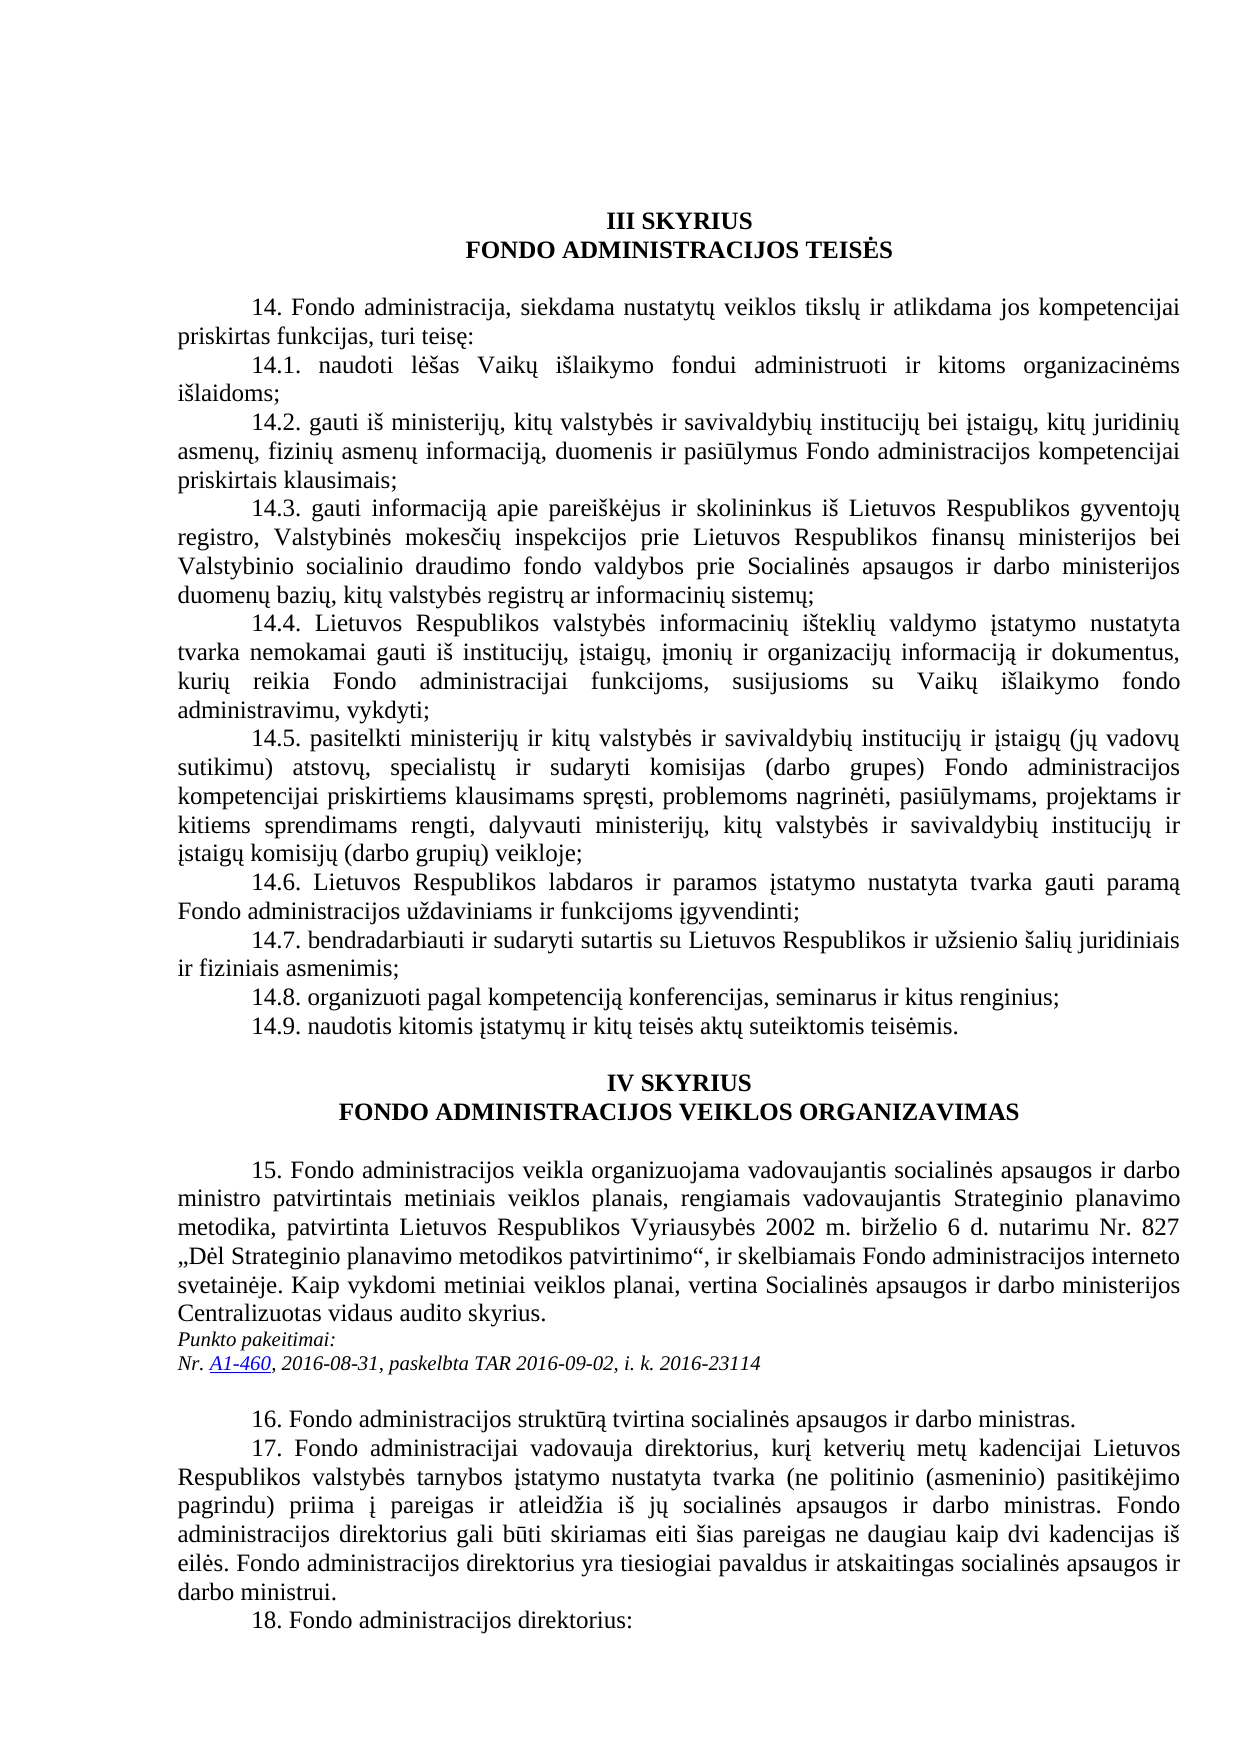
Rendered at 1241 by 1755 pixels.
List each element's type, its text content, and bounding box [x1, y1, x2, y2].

text 14.1. naudoti lėšas Vaikų išlaikymo fondui administruoti ir kitoms organizacinėms išlaidoms; [177, 350, 1181, 407]
text 16. Fondo administracijos struktūrą tvirtina socialinės apsaugos ir darbo ministras. [177, 1404, 1181, 1433]
text 14.4. Lietuvos Respublikos valstybės informacinių išteklių valdymo įstatymo nustatyta tvarka nemokamai gauti iš institucijų, įstaigų, įmonių ir organizacijų informaciją ir dokumentus, kurių reikia Fondo administracijai funkcijoms, susijusioms su Vaikų išlaikymo fondo administravimu, vykdyti; [177, 608, 1181, 723]
text 14.8. organizuoti pagal kompetenciją konferencijas, seminarus ir kitus renginius; [177, 982, 1181, 1011]
text 18. Fondo administracijos direktorius: [177, 1605, 1181, 1634]
text 14.6. Lietuvos Respublikos labdaros ir paramos įstatymo nustatyta tvarka gauti paramą Fondo administracijos uždaviniams ir funkcijoms įgyvendinti; [177, 867, 1181, 925]
text 15. Fondo administracijos veikla organizuojama vadovaujantis socialinės apsaugos ir darbo ministro patvirtintais metiniais veiklos planais, rengiamais vadovaujantis Strateginio planavimo metodika, patvirtinta Lietuvos Respublikos Vyriausybės 2002 m. birželio 6 d. nutarimu Nr. 827 „Dėl Strateginio planavimo metodikos patvirtinimo“, ir skelbiamais Fondo administracijos interneto svetainėje. Kaip vykdomi metiniai veiklos planai, vertina Socialinės apsaugos ir darbo ministerijos Centralizuotas vidaus audito skyrius. [177, 1155, 1181, 1327]
text IV SKYRIUS [177, 1068, 1181, 1097]
text FONDO ADMINISTRACIJOS VEIKLOS ORGANIZAVIMAS [177, 1097, 1181, 1126]
text III SKYRIUS [177, 206, 1181, 235]
text 14.2. gauti iš ministerijų, kitų valstybės ir savivaldybių institucijų bei įstaigų, kitų juridinių asmenų, fizinių asmenų informaciją, duomenis ir pasiūlymus Fondo administracijos kompetencijai priskirtais klausimais; [177, 407, 1181, 493]
text 14. Fondo administracija, siekdama nustatytų veiklos tikslų ir atlikdama jos kompetencijai priskirtas funkcijas, turi teisę: [177, 292, 1181, 350]
text 14.3. gauti informaciją apie pareiškėjus ir skolininkus iš Lietuvos Respublikos gyventojų registro, Valstybinės mokesčių inspekcijos prie Lietuvos Respublikos finansų ministerijos bei Valstybinio socialinio draudimo fondo valdybos prie Socialinės apsaugos ir darbo ministerijos duomenų bazių, kitų valstybės registrų ar informacinių sistemų; [177, 493, 1181, 608]
text Nr. A1-460, 2016-08-31, paskelbta TAR 2016-09-02, i. k. 2016-23114 [177, 1351, 1181, 1375]
text FONDO ADMINISTRACIJOS TEISĖS [177, 235, 1181, 263]
text 14.9. naudotis kitomis įstatymų ir kitų teisės aktų suteiktomis teisėmis. [177, 1011, 1181, 1040]
text 17. Fondo administracijai vadovauja direktorius, kurį ketverių metų kadencijai Lietuvos Respublikos valstybės tarnybos įstatymo nustatyta tvarka (ne politinio (asmeninio) pasitikėjimo pagrindu) priima į pareigas ir atleidžia iš jų socialinės apsaugos ir darbo ministras. Fondo administracijos direktorius gali būti skiriamas eiti šias pareigas ne daugiau kaip dvi kadencijas iš eilės. Fondo administracijos direktorius yra tiesiogiai pavaldus ir atskaitingas socialinės apsaugos ir darbo ministrui. [177, 1433, 1181, 1605]
text 14.7. bendradarbiauti ir sudaryti sutartis su Lietuvos Respublikos ir užsienio šalių juridiniais ir fiziniais asmenimis; [177, 925, 1181, 982]
text Punkto pakeitimai: [177, 1327, 1181, 1351]
text 14.5. pasitelkti ministerijų ir kitų valstybės ir savivaldybių institucijų ir įstaigų (jų vadovų sutikimu) atstovų, specialistų ir sudaryti komisijas (darbo grupes) Fondo administracijos kompetencijai priskirtiems klausimams spręsti, problemoms nagrinėti, pasiūlymams, projektams ir kitiems sprendimams rengti, dalyvauti ministerijų, kitų valstybės ir savivaldybių institucijų ir įstaigų komisijų (darbo grupių) veikloje; [177, 723, 1181, 867]
